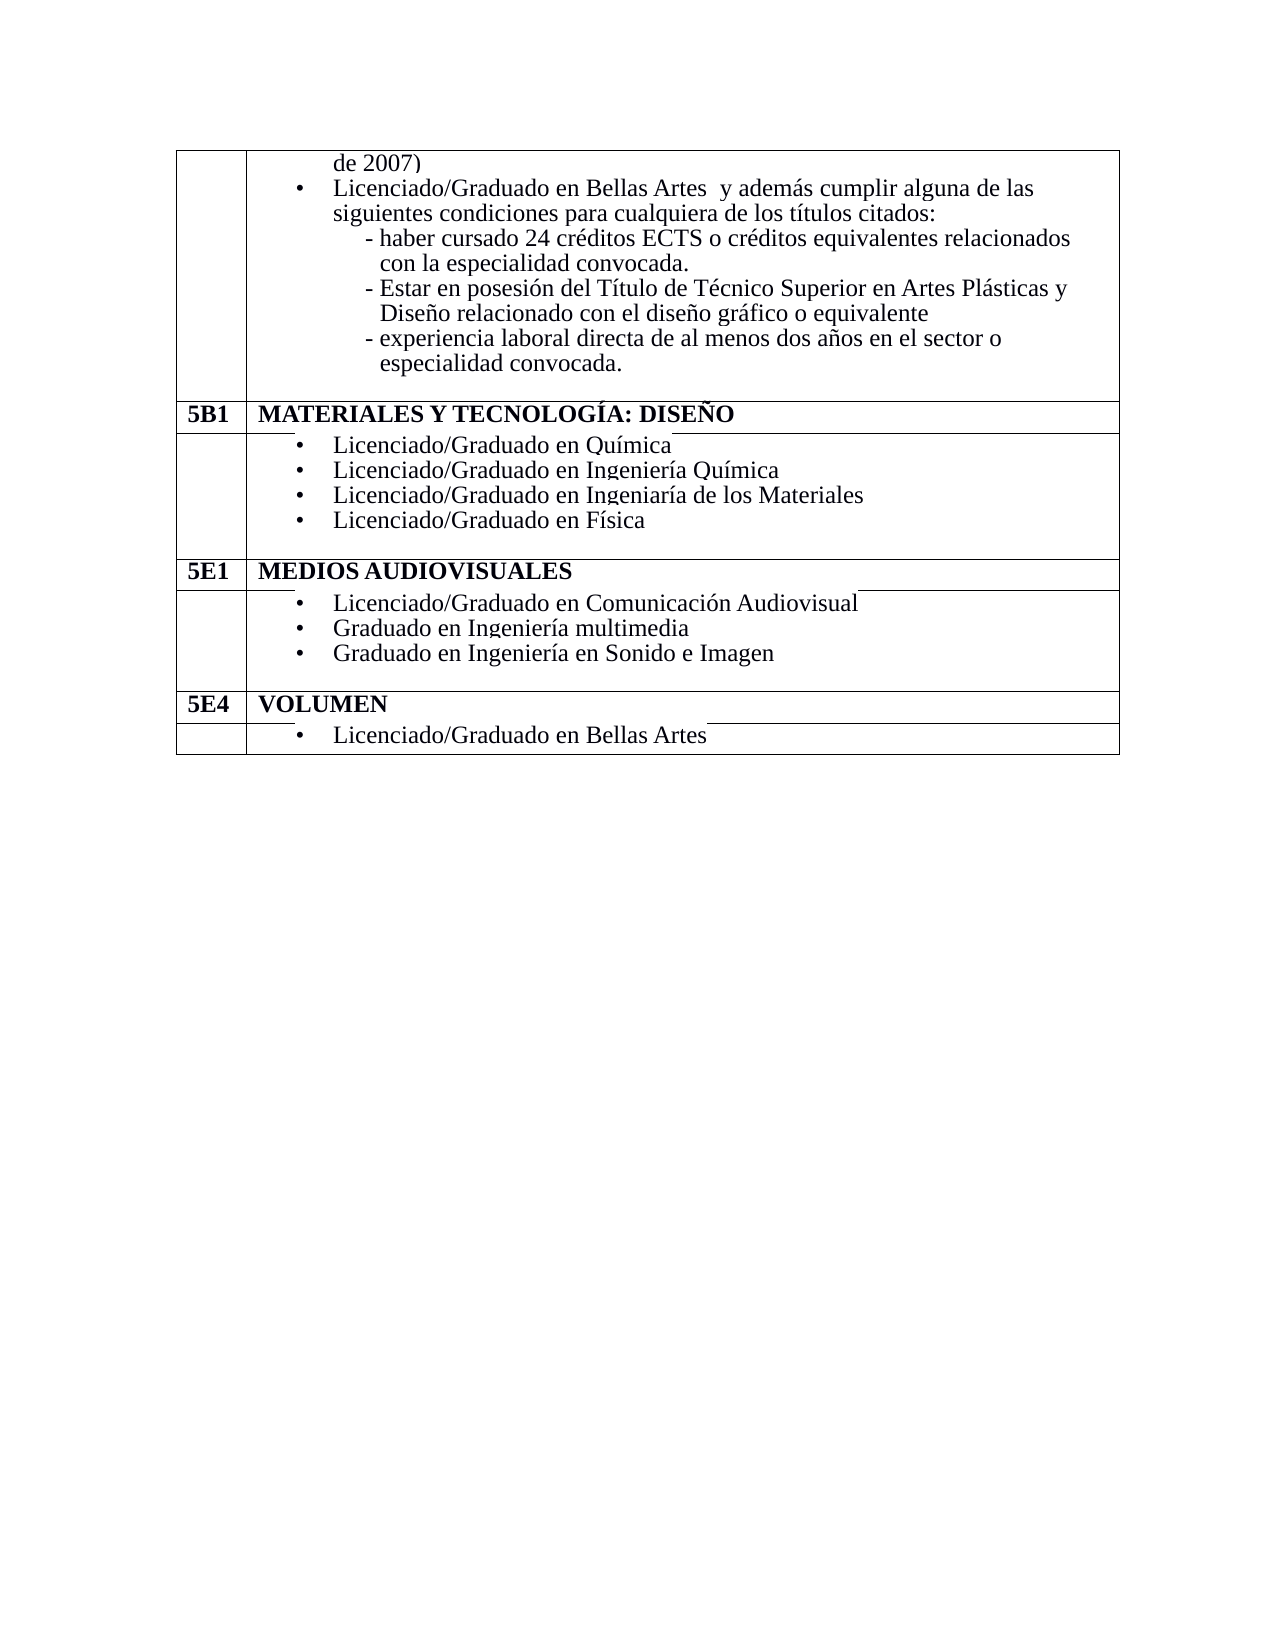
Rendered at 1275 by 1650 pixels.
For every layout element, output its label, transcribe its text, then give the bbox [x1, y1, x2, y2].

table_cell MATERIALES Y TECNOLOGÍA: DISEÑO [247, 402, 1119, 432]
table_cell 5B1 [177, 402, 246, 432]
table_cell Licenciado/Graduado en Comunicación Audiovisual Graduado en Ingeniería multimedia Graduado en Ingeniería en Sonido e Imagen [247, 591, 1119, 691]
table_cell 5E1 [177, 560, 246, 590]
table_cell Licenciado/Graduado en Bellas Artes [247, 724, 1119, 754]
table_cell VOLUMEN [247, 692, 1119, 722]
table_cell [177, 724, 246, 754]
table_cell [177, 434, 246, 558]
table_cell 5E4 [177, 692, 246, 722]
table_cell MEDIOS AUDIOVISUALES [247, 560, 1119, 590]
table_cell Título Superior de Diseño según Real Decreto 633/2010, de 14 de mayo (Especialidad Diseño Gráfico) Título Superior de Diseño, especialidad Diseño Gráfico, según el RD 1496/1999, de 24 de septiembre, Real Decreto 363/2004, de 5 de marzo (BOE de 23 de marzo) y RD 276/2007, de 23 de febrero (BOE de 2 de marzo de 2007) Licenciado/Graduado en Bellas Artes y además cumplir alguna de las siguientes condiciones para cualquiera de los títulos citados: - haber cursado 24 créditos ECTS o créditos equivalentes relacionados con la especialidad convocada. - Estar en posesión del Título de Técnico Superior en Artes Plásticas y Diseño relacionado con el diseño gráfico o equivalente - experiencia laboral directa de al menos dos años en el sector o especialidad convocada. [247, 151, 1119, 401]
table_cell Licenciado/Graduado en Química Licenciado/Graduado en Ingeniería Química Licenciado/Graduado en Ingeniaría de los Materiales Licenciado/Graduado en Física [247, 434, 1119, 558]
table_cell [177, 591, 246, 691]
table_cell [177, 151, 246, 401]
